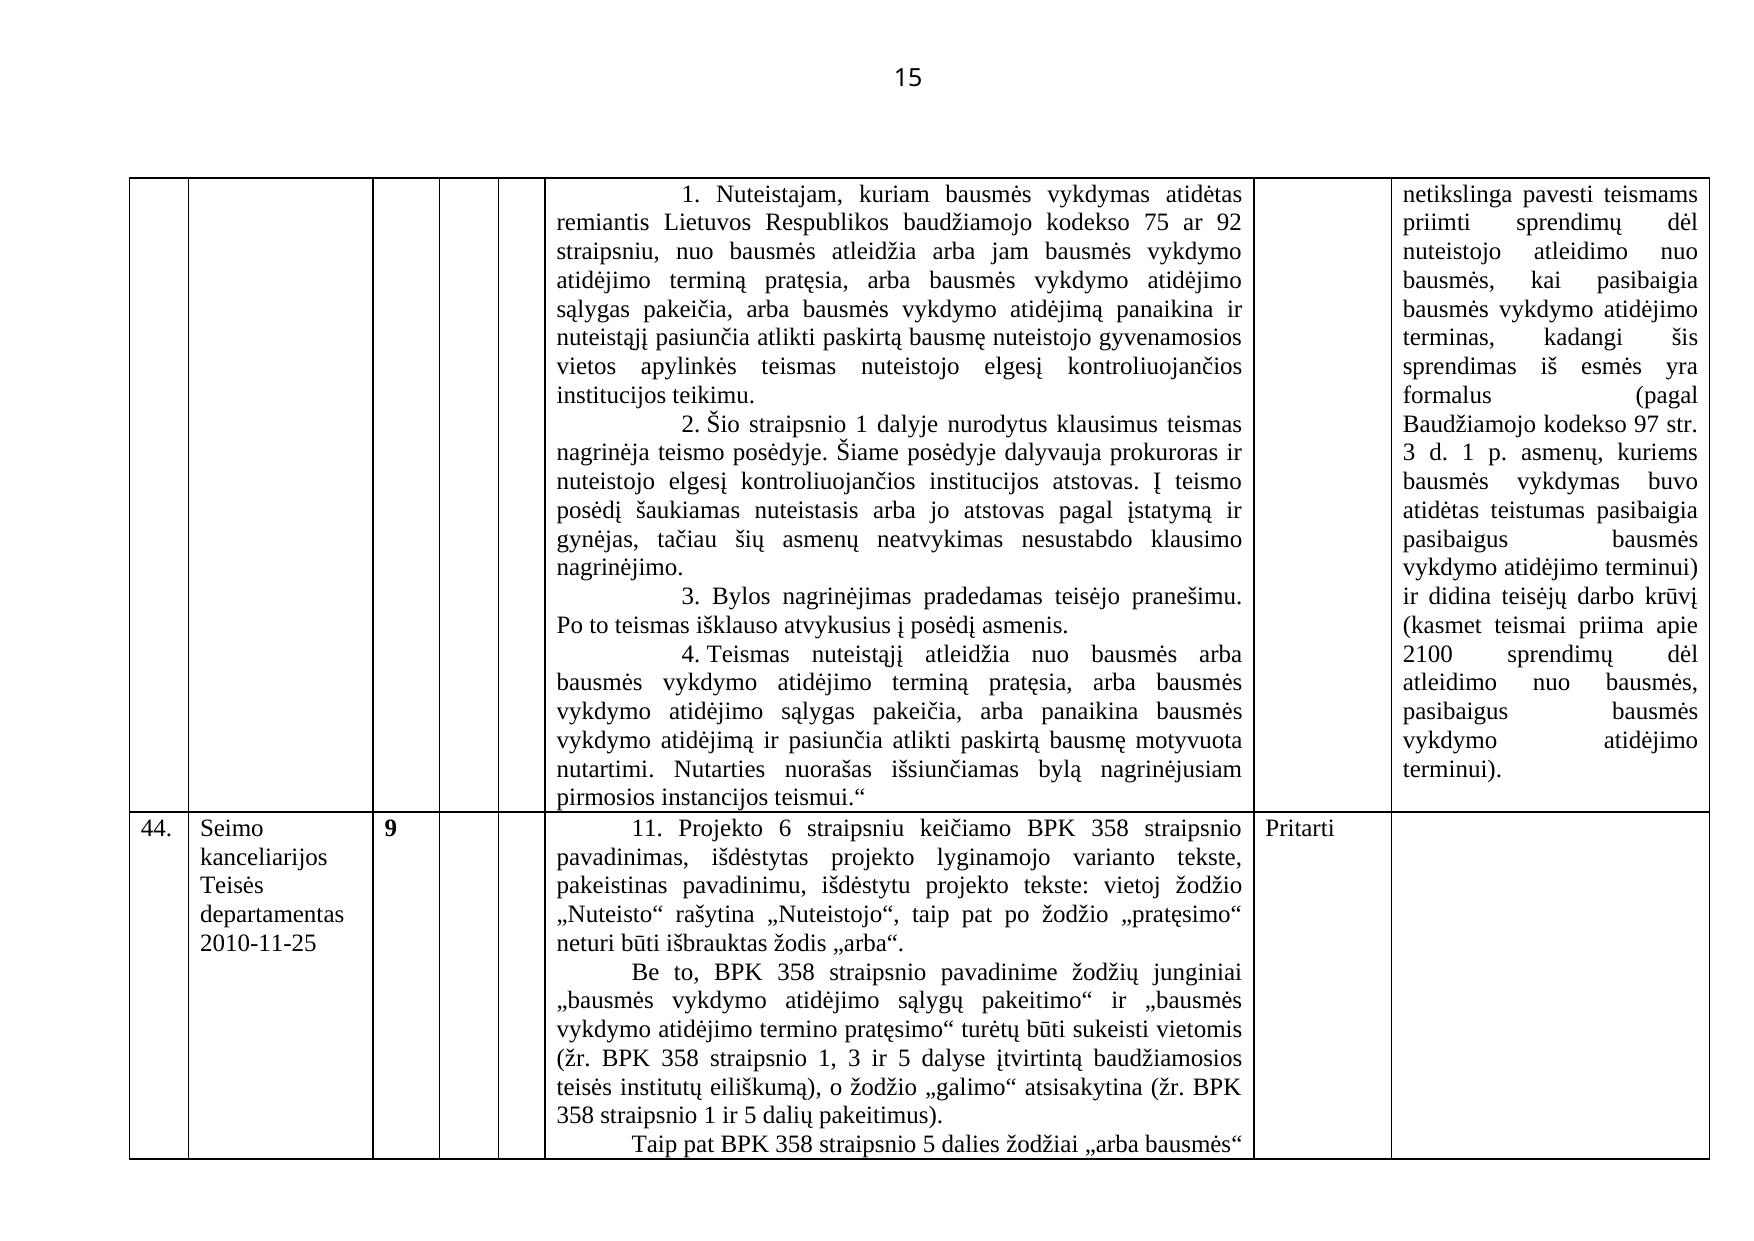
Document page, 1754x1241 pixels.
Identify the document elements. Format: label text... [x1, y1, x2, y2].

table_cell [499, 179, 544, 811]
table_cell [1392, 813, 1709, 1158]
table_cell Seimo kanceliarijos Teisės departamentas 2010-11-25 [189, 813, 372, 1158]
table_cell 44. [130, 813, 188, 1158]
table_cell [499, 813, 544, 1158]
table_cell 1. Nuteistajam, kuriam bausmės vykdymas atidėtas remiantis Lietuvos Respublikos baudžiamojo kodekso 75 ar 92 straipsniu, nuo bausmės atleidžia arba jam bausmės vykdymo atidėjimo terminą pratęsia, arba bausmės vykdymo atidėjimo sąlygas pakeičia, arba bausmės vykdymo atidėjimą panaikina ir nuteistąjį pasiunčia atlikti paskirtą bausmę nuteistojo gyvenamosios vietos apylinkės teismas nuteistojo elgesį kontroliuojančios institucijos teikimu. 2. Šio straipsnio 1 dalyje nurodytus klausimus teismas nagrinėja teismo posėdyje. Šiame posėdyje dalyvauja prokuroras ir nuteistojo elgesį kontroliuojančios institucijos atstovas. Į teismo posėdį šaukiamas nuteistasis arba jo atstovas pagal įstatymą ir gynėjas, tačiau šių asmenų neatvykimas nesustabdo klausimo nagrinėjimo. 3. Bylos nagrinėjimas pradedamas teisėjo pranešimu. Po to teismas išklauso atvykusius į posėdį asmenis. 4. Teismas nuteistąjį atleidžia nuo bausmės arba bausmės vykdymo atidėjimo terminą pratęsia, arba bausmės vykdymo atidėjimo sąlygas pakeičia, arba panaikina bausmės vykdymo atidėjimą ir pasiunčia atlikti paskirtą bausmę motyvuota nutartimi. Nutarties nuorašas išsiunčiamas bylą nagrinėjusiam pirmosios instancijos teismui.“ [546, 179, 1253, 811]
table_cell 11. Projekto 6 straipsniu keičiamo BPK 358 straipsnio pavadinimas, išdėstytas projekto lyginamojo varianto tekste, pakeistinas pavadinimu, išdėstytu projekto tekste: vietoj žodžio „Nuteisto“ rašytina „Nuteistojo“, taip pat po žodžio „pratęsimo“ neturi būti išbrauktas žodis „arba“. Be to, BPK 358 straipsnio pavadinime žodžių junginiai „bausmės vykdymo atidėjimo sąlygų pakeitimo“ ir „bausmės vykdymo atidėjimo termino pratęsimo“ turėtų būti sukeisti vietomis (žr. BPK 358 straipsnio 1, 3 ir 5 dalyse įtvirtintą baudžiamosios teisės institutų eiliškumą), o žodžio „galimo“ atsisakytina (žr. BPK 358 straipsnio 1 ir 5 dalių pakeitimus). Taip pat BPK 358 straipsnio 5 dalies žodžiai „arba bausmės“ [546, 813, 1253, 1158]
table_cell [374, 179, 439, 811]
table_cell 9 [374, 813, 439, 1158]
table_cell [1255, 179, 1391, 811]
table_cell [440, 813, 498, 1158]
table_cell [130, 179, 188, 811]
table_cell [440, 179, 498, 811]
table_cell [189, 179, 372, 811]
table_cell netikslinga pavesti teismams priimti sprendimų dėl nuteistojo atleidimo nuo bausmės, kai pasibaigia bausmės vykdymo atidėjimo terminas, kadangi šis sprendimas iš esmės yra formalus (pagal Baudžiamojo kodekso 97 str. 3 d. 1 p. asmenų, kuriems bausmės vykdymas buvo atidėtas teistumas pasibaigia pasibaigus bausmės vykdymo atidėjimo terminui) ir didina teisėjų darbo krūvį (kasmet teismai priima apie 2100 sprendimų dėl atleidimo nuo bausmės, pasibaigus bausmės vykdymo atidėjimo terminui). [1392, 179, 1709, 811]
table_cell Pritarti [1255, 813, 1391, 1158]
